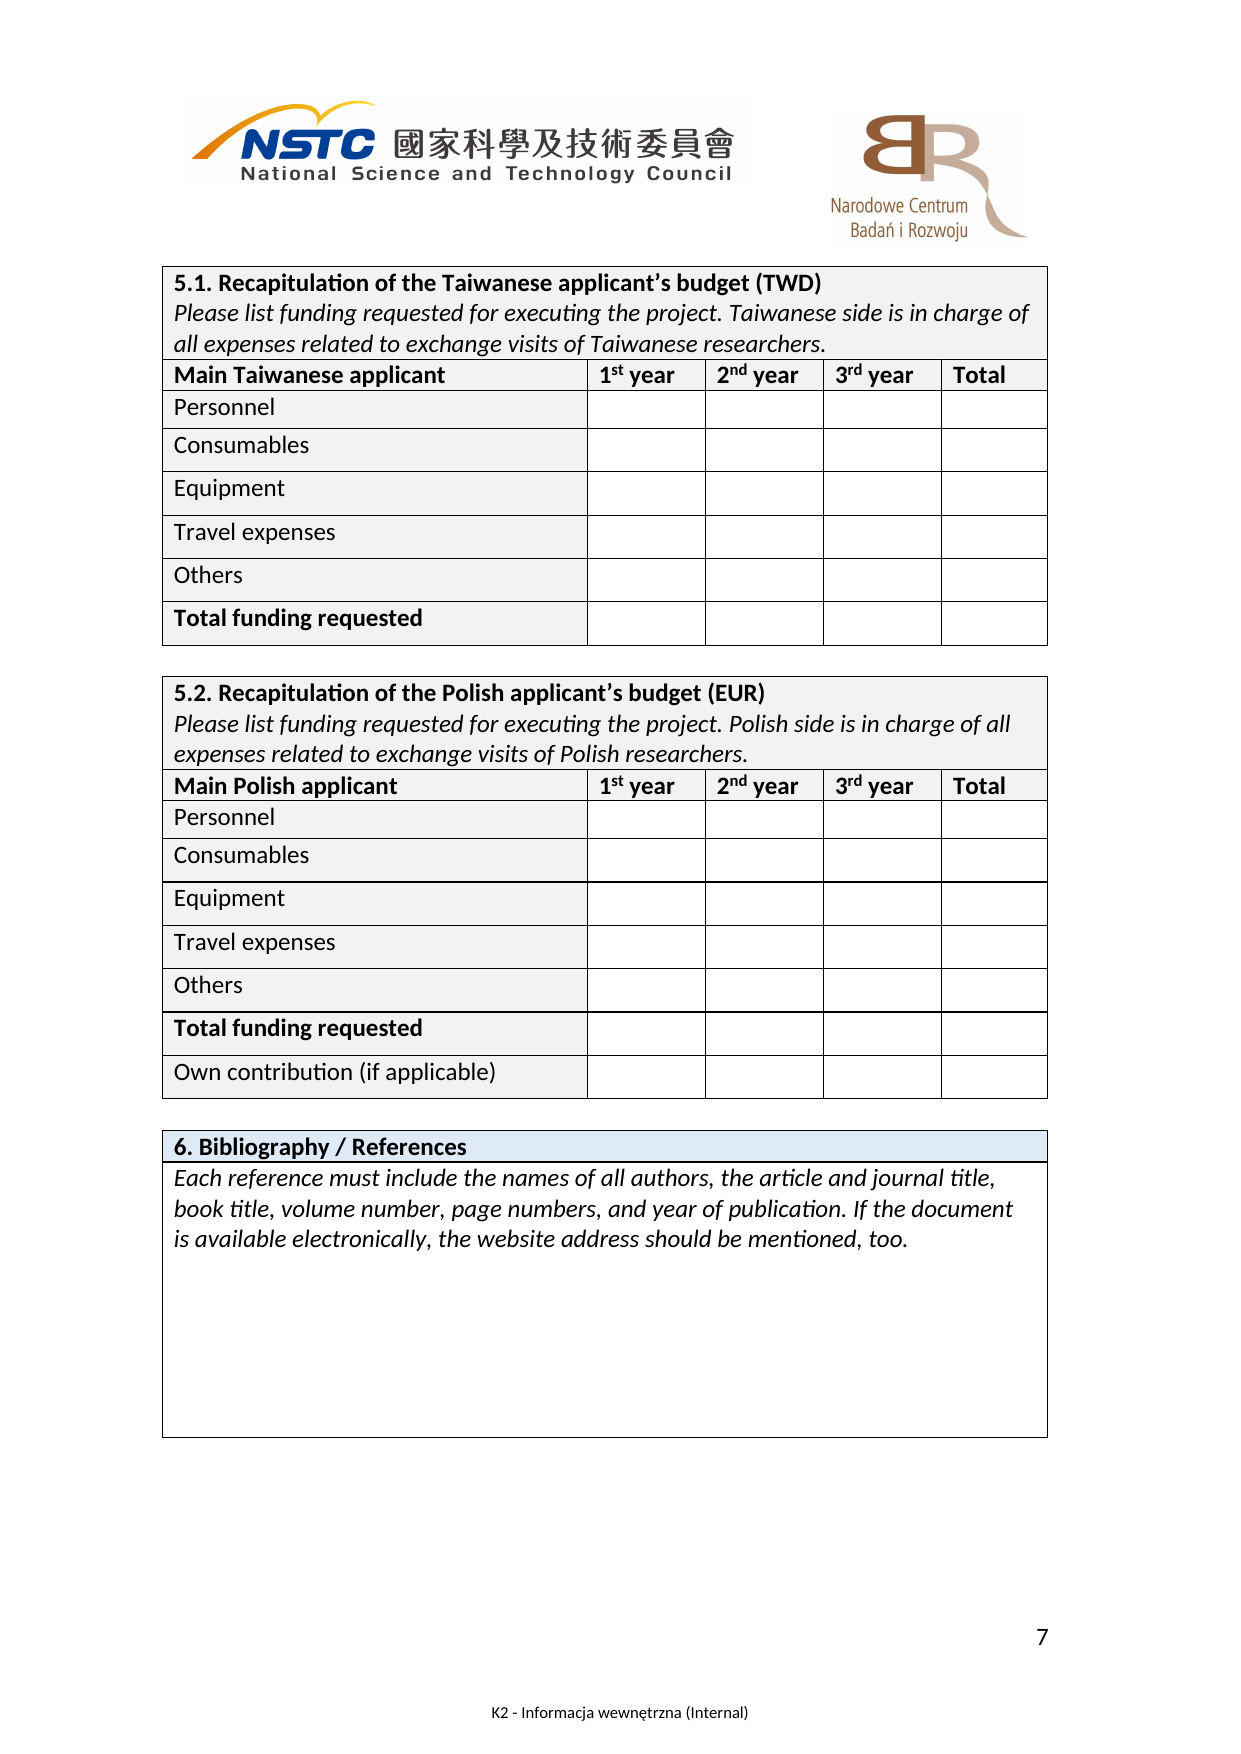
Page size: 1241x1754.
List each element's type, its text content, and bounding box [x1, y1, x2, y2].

table_cell [824, 801, 941, 838]
table_cell [942, 429, 1047, 471]
table_cell [706, 1013, 823, 1055]
table_cell Others [163, 969, 587, 1011]
table_header 5.2. Recapitulation of the Polish applicant’s budget (EUR) Please list funding requested for executing the project. Polish side is in charge of all expenses related to exchange visits of Polish researchers. [163, 677, 1047, 769]
table_cell Each reference must include the names of all authors, the article and journal title, book title, volume number, page numbers, and year of publication. If the document is available electronically, the website address should be mentioned, too. [163, 1163, 1047, 1437]
table_cell [588, 926, 705, 968]
table_cell Travel expenses [163, 516, 587, 558]
table_cell Main Taiwanese applicant [163, 360, 587, 390]
table_cell [824, 559, 941, 601]
table_cell Total funding requested [163, 1013, 587, 1055]
table_cell [706, 926, 823, 968]
table_cell [706, 839, 823, 881]
table_cell [942, 602, 1047, 644]
table_header 6. Bibliography / References [163, 1131, 1047, 1161]
table_cell Personnel [163, 801, 587, 838]
table_cell [706, 602, 823, 644]
table_cell [824, 969, 941, 1011]
table_cell [942, 516, 1047, 558]
table_cell Main Polish applicant [163, 770, 587, 800]
table_cell [706, 391, 823, 428]
table_cell [824, 1013, 941, 1055]
table_cell [942, 559, 1047, 601]
table_cell [706, 801, 823, 838]
table_cell [706, 559, 823, 601]
table_cell [588, 1013, 705, 1055]
table_cell 1st year [588, 360, 705, 390]
table_cell [588, 472, 705, 515]
table_cell Total [942, 770, 1047, 800]
table_cell [942, 839, 1047, 881]
table_cell 3rd year [824, 360, 941, 390]
table_cell [824, 516, 941, 558]
table_header 5.1. Recapitulation of the Taiwanese applicant’s budget (TWD) Please list funding requested for executing the project. Taiwanese side is in charge of all expenses related to exchange visits of Taiwanese researchers. [163, 267, 1047, 358]
table_cell [706, 969, 823, 1011]
table_cell Others [163, 559, 587, 601]
table_cell [588, 1056, 705, 1098]
table_cell Personnel [163, 391, 587, 428]
table_cell Consumables [163, 839, 587, 881]
table_cell [588, 839, 705, 881]
table_cell [942, 883, 1047, 925]
table_cell Equipment [163, 883, 587, 925]
table_cell Total funding requested [163, 602, 587, 644]
table_cell [942, 926, 1047, 968]
table_cell [942, 969, 1047, 1011]
table_cell [824, 926, 941, 968]
table_cell [824, 429, 941, 471]
table_cell [824, 883, 941, 925]
table_cell Equipment [163, 472, 587, 515]
table_cell [824, 472, 941, 515]
table_cell [588, 801, 705, 838]
table_cell [588, 516, 705, 558]
table_cell [942, 1056, 1047, 1098]
table_cell [942, 801, 1047, 838]
table_cell Travel expenses [163, 926, 587, 968]
table_cell 3rd year [824, 770, 941, 800]
table_cell [824, 602, 941, 644]
table_cell [706, 429, 823, 471]
table_cell [706, 1056, 823, 1098]
table_cell [588, 969, 705, 1011]
table_cell [942, 1013, 1047, 1055]
table_cell 1st year [588, 770, 705, 800]
table_cell [942, 391, 1047, 428]
table_cell Consumables [163, 429, 587, 471]
table_cell [942, 472, 1047, 515]
table_cell 2nd year [706, 360, 823, 390]
table_cell Total [942, 360, 1047, 390]
table_cell Own contribution (if applicable) [163, 1056, 587, 1098]
table_cell [706, 516, 823, 558]
table_cell [706, 472, 823, 515]
table_cell [588, 391, 705, 428]
table_cell [588, 883, 705, 925]
table_cell [706, 883, 823, 925]
table_cell 2nd year [706, 770, 823, 800]
table_cell [588, 429, 705, 471]
table_cell [588, 559, 705, 601]
table_cell [824, 391, 941, 428]
table_cell [588, 602, 705, 644]
table_cell [824, 1056, 941, 1098]
table_cell [824, 839, 941, 881]
